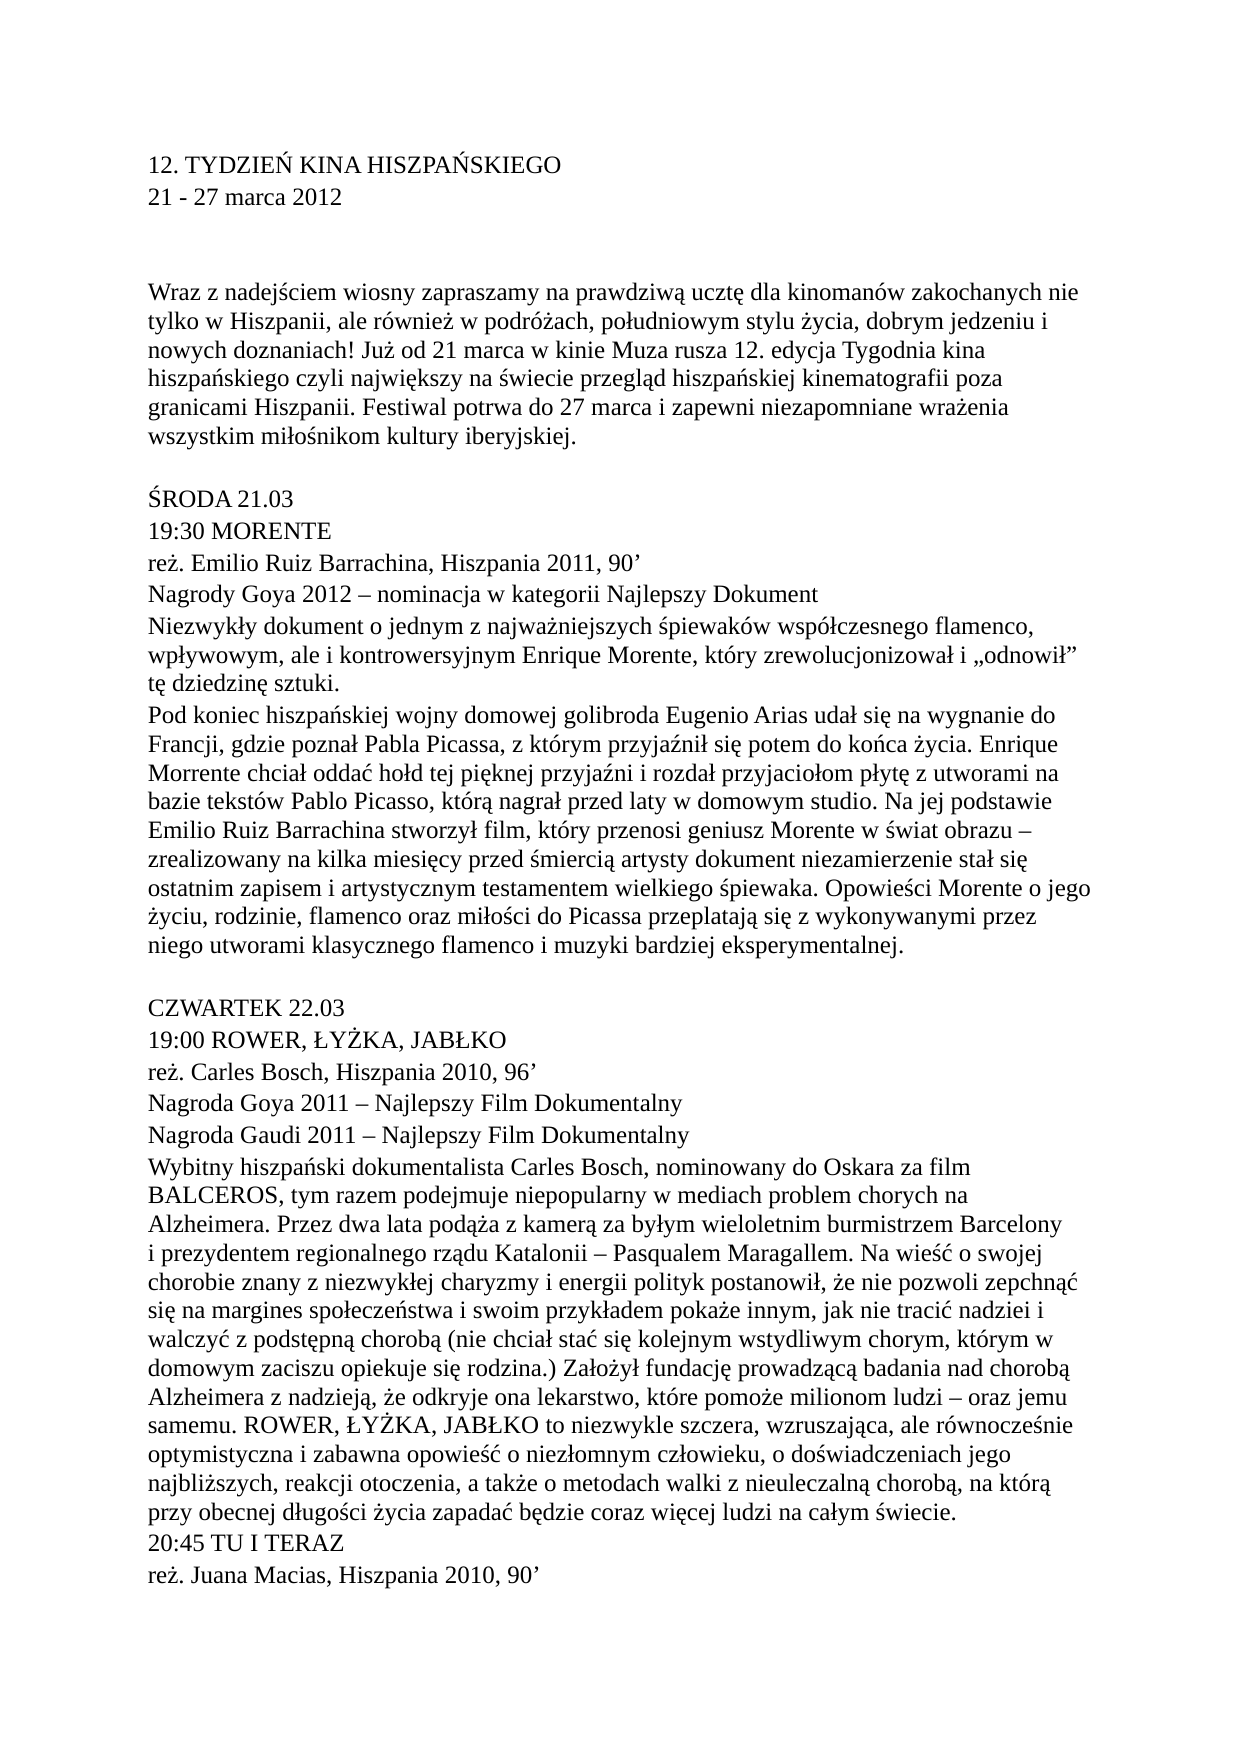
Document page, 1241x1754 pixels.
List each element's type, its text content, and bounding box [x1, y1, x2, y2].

text Wraz z nadejściem wiosny zapraszamy na prawdziwą ucztę dla kinomanów zakochanych nie tylko w Hiszpanii, ale również w podróżach, południowym stylu życia, dobrym jedzeniu i nowych doznaniach! Już od 21 marca w kinie Muza rusza 12. edycja Tygodnia kina hiszpańskiego czyli największy na świecie przegląd hiszpańskiej kinematografii poza granicami Hiszpanii. Festiwal potrwa do 27 marca i zapewni niezapomniane wrażenia wszystkim miłośnikom kultury iberyjskiej. [148, 277, 1093, 450]
text Niezwykły dokument o jednym z najważniejszych śpiewaków współczesnego flamenco, wpływowym, ale i kontrowersyjnym Enrique Morente, który zrewolucjonizował i „odnowił” tę dziedzinę sztuki. [148, 611, 1093, 697]
text reż. Juana Macias, Hiszpania 2010, 90’ [148, 1560, 1093, 1589]
text 21 - 27 marca 2012 [148, 182, 1093, 211]
text CZWARTEK 22.03 [148, 993, 1093, 1022]
text 19:30 MORENTE [148, 516, 1093, 545]
text Nagroda Gaudi 2011 – Najlepszy Film Dokumentalny [148, 1120, 1093, 1149]
text Wybitny hiszpański dokumentalista Carles Bosch, nominowany do Oskara za film BALCEROS, tym razem podejmuje niepopularny w mediach problem chorych na Alzheimera. Przez dwa lata podąża z kamerą za byłym wieloletnim burmistrzem Barcelony i prezydentem regionalnego rządu Katalonii – Pasqualem Maragallem. Na wieść o swojej chorobie znany z niezwykłej charyzmy i energii polityk postanowił, że nie pozwoli zepchnąć się na margines społeczeństwa i swoim przykładem pokaże innym, jak nie tracić nadziei i walczyć z podstępną chorobą (nie chciał stać się kolejnym wstydliwym chorym, którym w domowym zaciszu opiekuje się rodzina.) Założył fundację prowadzącą badania nad chorobą Alzheimera z nadzieją, że odkryje ona lekarstwo, które pomoże milionom ludzi – oraz jemu samemu. ROWER, ŁYŻKA, JABŁKO to niezwykle szczera, wzruszająca, ale równocześnie optymistyczna i zabawna opowieść o niezłomnym człowieku, o doświadczeniach jego najbliższych, reakcji otoczenia, a także o metodach walki z nieuleczalną chorobą, na którą przy obecnej długości życia zapadać będzie coraz więcej ludzi na całym świecie. [148, 1152, 1093, 1526]
text Pod koniec hiszpańskiej wojny domowej golibroda Eugenio Arias udał się na wygnanie do Francji, gdzie poznał Pabla Picassa, z którym przyjaźnił się potem do końca życia. Enrique Morrente chciał oddać hołd tej pięknej przyjaźni i rozdał przyjaciołom płytę z utworami na bazie tekstów Pablo Picasso, którą nagrał przed laty w domowym studio. Na jej podstawie Emilio Ruiz Barrachina stworzył film, który przenosi geniusz Morente w świat obrazu – zrealizowany na kilka miesięcy przed śmiercią artysty dokument niezamierzenie stał się ostatnim zapisem i artystycznym testamentem wielkiego śpiewaka. Opowieści Morente o jego życiu, rodzinie, flamenco oraz miłości do Picassa przeplatają się z wykonywanymi przez niego utworami klasycznego flamenco i muzyki bardziej eksperymentalnej. [148, 700, 1093, 959]
text 12. TYDZIEŃ KINA HISZPAŃSKIEGO [148, 151, 1093, 179]
text reż. Emilio Ruiz Barrachina, Hiszpania 2011, 90’ [148, 548, 1093, 576]
text 20:45 TU I TERAZ [148, 1528, 1093, 1557]
text Nagroda Goya 2011 – Najlepszy Film Dokumentalny [148, 1088, 1093, 1117]
text ŚRODA 21.03 [148, 484, 1093, 513]
text Nagrody Goya 2012 – nominacja w kategorii Najlepszy Dokument [148, 579, 1093, 608]
text reż. Carles Bosch, Hiszpania 2010, 96’ [148, 1057, 1093, 1086]
text 19:00 ROWER, ŁYŻKA, JABŁKO [148, 1025, 1093, 1054]
